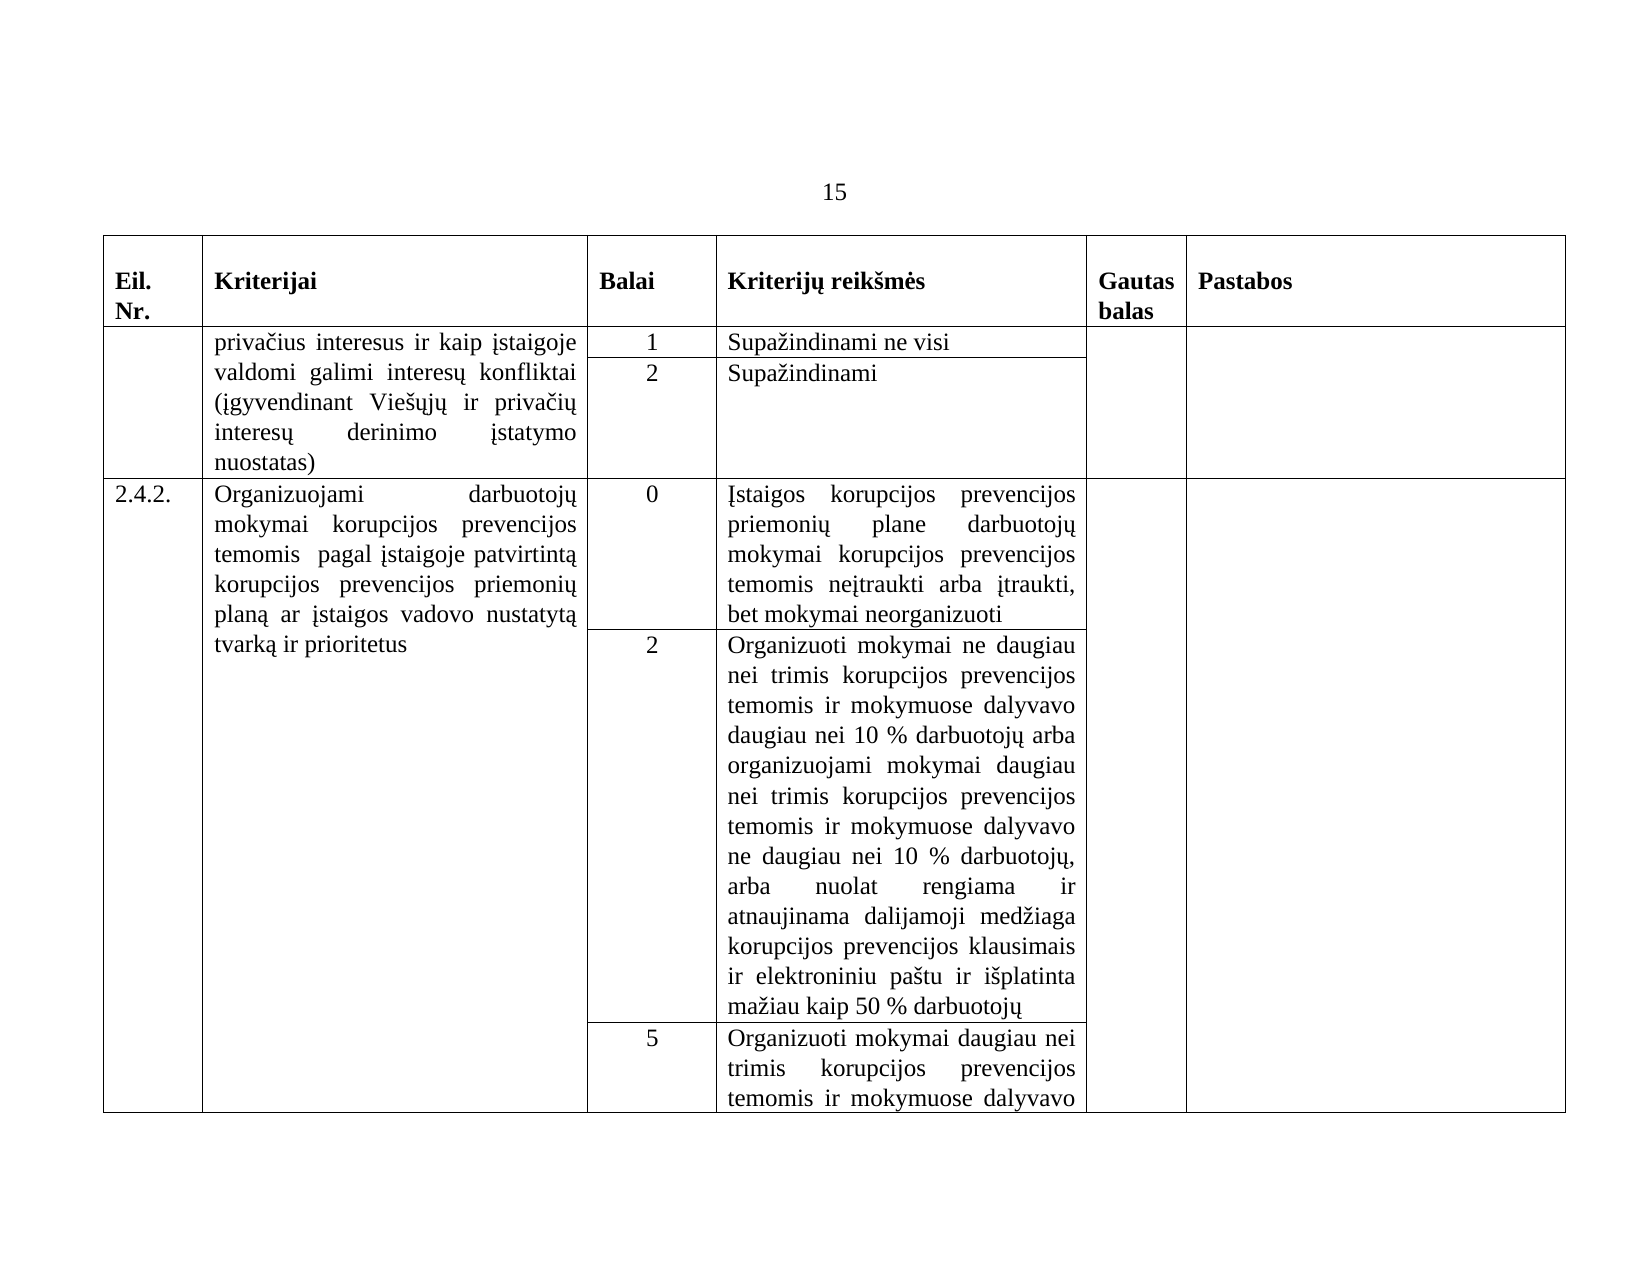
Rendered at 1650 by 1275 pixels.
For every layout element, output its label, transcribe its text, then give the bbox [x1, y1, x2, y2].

table_cell 0 [588, 479, 716, 629]
table_header Kriterijų reikšmės [717, 236, 1086, 326]
table_cell privačius interesus ir kaip įstaigoje valdomi galimi interesų konfliktai (įgyvendinant Viešųjų ir privačių interesų derinimo įstatymo nuostatas) [203, 327, 587, 478]
table_cell Organizuoti mokymai daugiau nei trimis korupcijos prevencijos temomis ir mokymuose dalyvavo [717, 1023, 1086, 1112]
table_cell 1 [588, 327, 716, 357]
table_cell Supažindinami ne visi [717, 327, 1086, 357]
table_header Eil. Nr. [104, 236, 202, 326]
table_header Pastabos [1187, 236, 1565, 326]
table_header Balai [588, 236, 716, 326]
table_cell 2 [588, 358, 716, 478]
table_cell [104, 327, 202, 478]
table_cell Organizuojami darbuotojų mokymai korupcijos prevencijos temomis pagal įstaigoje patvirtintą korupcijos prevencijos priemonių planą ar įstaigos vadovo nustatytą tvarką ir prioritetus [203, 479, 587, 1112]
table_cell [1187, 327, 1565, 478]
table_cell 2.4.2. [104, 479, 202, 1112]
table_cell 5 [588, 1023, 716, 1112]
table_header Kriterijai [203, 236, 587, 326]
table_cell Organizuoti mokymai ne daugiau nei trimis korupcijos prevencijos temomis ir mokymuose dalyvavo daugiau nei 10 % darbuotojų arba organizuojami mokymai daugiau nei trimis korupcijos prevencijos temomis ir mokymuose dalyvavo ne daugiau nei 10 % darbuotojų, arba nuolat rengiama ir atnaujinama dalijamoji medžiaga korupcijos prevencijos klausimais ir elektroniniu paštu ir išplatinta mažiau kaip 50 % darbuotojų [717, 630, 1086, 1022]
table_cell Įstaigos korupcijos prevencijos priemonių plane darbuotojų mokymai korupcijos prevencijos temomis neįtraukti arba įtraukti, bet mokymai neorganizuoti [717, 479, 1086, 629]
table_cell 2 [588, 630, 716, 1022]
table_cell [1087, 327, 1186, 478]
table_cell [1187, 479, 1565, 1112]
table_header Gautas balas [1087, 236, 1186, 326]
table_cell Supažindinami [717, 358, 1086, 478]
table_cell [1087, 479, 1186, 1112]
